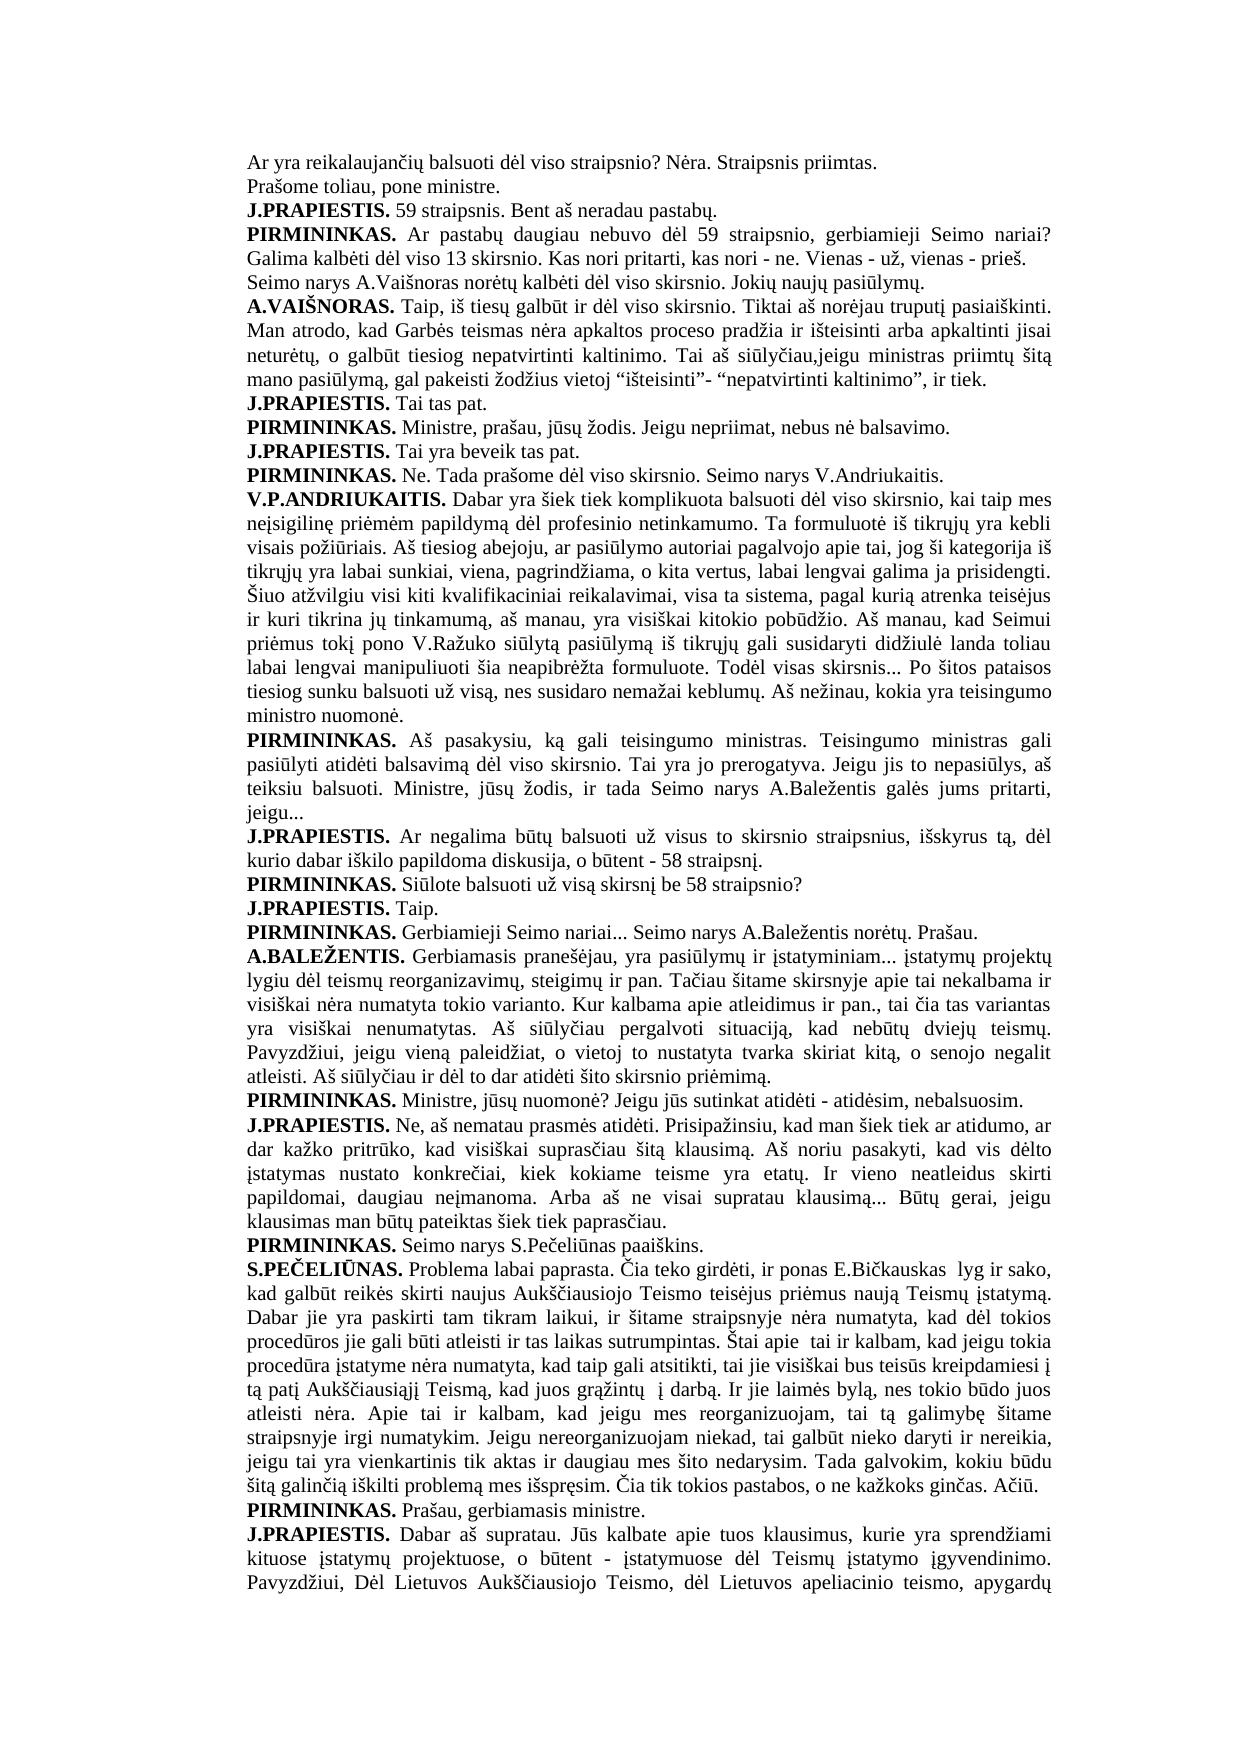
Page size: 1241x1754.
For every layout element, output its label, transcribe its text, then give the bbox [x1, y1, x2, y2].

text J.PRAPIESTIS. 59 straipsnis. Bent aš neradau pastabų. [247, 198, 1053, 222]
text Seimo narys A.Vaišnoras norėtų kalbėti dėl viso skirsnio. Jokių naujų pasiūlymų. [247, 270, 1053, 294]
text J.PRAPIESTIS. Tai tas pat. [247, 391, 1053, 415]
text J.PRAPIESTIS. Dabar aš supratau. Jūs kalbate apie tuos klausimus, kurie yra sprendžiami kituose įstatymų projektuose, o būtent - įstatymuose dėl Teismų įstatymo įgyvendinimo. Pavyzdžiui, Dėl Lietuvos Aukščiausiojo Teismo, dėl Lietuvos apeliacinio teismo, apygardų [247, 1522, 1053, 1594]
text V.P.ANDRIUKAITIS. Dabar yra šiek tiek komplikuota balsuoti dėl viso skirsnio, kai taip mes neįsigilinę priėmėm papildymą dėl profesinio netinkamumo. Ta formuluotė iš tikrųjų yra kebli visais požiūriais. Aš tiesiog abejoju, ar pasiūlymo autoriai pagalvojo apie tai, jog ši kategorija iš tikrųjų yra labai sunkiai, viena, pagrindžiama, o kita vertus, labai lengvai galima ja prisidengti. Šiuo atžvilgiu visi kiti kvalifikaciniai reikalavimai, visa ta sistema, pagal kurią atrenka teisėjus ir kuri tikrina jų tinkamumą, aš manau, yra visiškai kitokio pobūdžio. Aš manau, kad Seimui priėmus tokį pono V.Ražuko siūlytą pasiūlymą iš tikrųjų gali susidaryti didžiulė landa toliau labai lengvai manipuliuoti šia neapibrėžta formuluote. Todėl visas skirsnis... Po šitos pataisos tiesiog sunku balsuoti už visą, nes susidaro nemažai keblumų. Aš nežinau, kokia yra teisingumo ministro nuomonė. [247, 487, 1053, 727]
text S.PEČELIŪNAS. Problema labai paprasta. Čia teko girdėti, ir ponas E.Bičkauskas lyg ir sako, kad galbūt reikės skirti naujus Aukščiausiojo Teismo teisėjus priėmus naują Teismų įstatymą. Dabar jie yra paskirti tam tikram laikui, ir šitame straipsnyje nėra numatyta, kad dėl tokios procedūros jie gali būti atleisti ir tas laikas sutrumpintas. Štai apie tai ir kalbam, kad jeigu tokia procedūra įstatyme nėra numatyta, kad taip gali atsitikti, tai jie visiškai bus teisūs kreipdamiesi į tą patį Aukščiausiąjį Teismą, kad juos grąžintų į darbą. Ir jie laimės bylą, nes tokio būdo juos atleisti nėra. Apie tai ir kalbam, kad jeigu mes reorganizuojam, tai tą galimybę šitame straipsnyje irgi numatykim. Jeigu nereorganizuojam niekad, tai galbūt nieko daryti ir nereikia, jeigu tai yra vienkartinis tik aktas ir daugiau mes šito nedarysim. Tada galvokim, kokiu būdu šitą galinčią iškilti problemą mes išspręsim. Čia tik tokios pastabos, o ne kažkoks ginčas. Ačiū. [247, 1257, 1053, 1497]
text PIRMININKAS. Gerbiamieji Seimo nariai... Seimo narys A.Baležentis norėtų. Prašau. [247, 920, 1053, 944]
text J.PRAPIESTIS. Ar negalima būtų balsuoti už visus to skirsnio straipsnius, išskyrus tą, dėl kurio dabar iškilo papildoma diskusija, o būtent - 58 straipsnį. [247, 824, 1053, 872]
text PIRMININKAS. Ministre, prašau, jūsų žodis. Jeigu nepriimat, nebus nė balsavimo. [247, 415, 1053, 439]
text PIRMININKAS. Siūlote balsuoti už visą skirsnį be 58 straipsnio? [247, 872, 1053, 896]
text J.PRAPIESTIS. Taip. [247, 896, 1053, 920]
text PIRMININKAS. Prašau, gerbiamasis ministre. [247, 1497, 1053, 1522]
text J.PRAPIESTIS. Ne, aš nematau prasmės atidėti. Prisipažinsiu, kad man šiek tiek ar atidumo, ar dar kažko pritrūko, kad visiškai suprasčiau šitą klausimą. Aš noriu pasakyti, kad vis dėlto įstatymas nustato konkrečiai, kiek kokiame teisme yra etatų. Ir vieno neatleidus skirti papildomai, daugiau neįmanoma. Arba aš ne visai supratau klausimą... Būtų gerai, jeigu klausimas man būtų pateiktas šiek tiek paprasčiau. [247, 1112, 1053, 1233]
text Ar yra reikalaujančių balsuoti dėl viso straipsnio? Nėra. Straipsnis priimtas. [247, 150, 1053, 174]
text Prašome toliau, pone ministre. [247, 174, 1053, 198]
text PIRMININKAS. Aš pasakysiu, ką gali teisingumo ministras. Teisingumo ministras gali pasiūlyti atidėti balsavimą dėl viso skirsnio. Tai yra jo prerogatyva. Jeigu jis to nepasiūlys, aš teiksiu balsuoti. Ministre, jūsų žodis, ir tada Seimo narys A.Baležentis galės jums pritarti, jeigu... [247, 727, 1053, 824]
text PIRMININKAS. Ministre, jūsų nuomonė? Jeigu jūs sutinkat atidėti - atidėsim, nebalsuosim. [247, 1088, 1053, 1112]
text PIRMININKAS. Ne. Tada prašome dėl viso skirsnio. Seimo narys V.Andriukaitis. [247, 463, 1053, 487]
text PIRMININKAS. Ar pastabų daugiau nebuvo dėl 59 straipsnio, gerbiamieji Seimo nariai? Galima kalbėti dėl viso 13 skirsnio. Kas nori pritarti, kas nori - ne. Vienas - už, vienas - prieš. [247, 222, 1053, 270]
text A.BALEŽENTIS. Gerbiamasis pranešėjau, yra pasiūlymų ir įstatyminiam... įstatymų projektų lygiu dėl teismų reorganizavimų, steigimų ir pan. Tačiau šitame skirsnyje apie tai nekalbama ir visiškai nėra numatyta tokio varianto. Kur kalbama apie atleidimus ir pan., tai čia tas variantas yra visiškai nenumatytas. Aš siūlyčiau pergalvoti situaciją, kad nebūtų dviejų teismų. Pavyzdžiui, jeigu vieną paleidžiat, o vietoj to nustatyta tvarka skiriat kitą, o senojo negalit atleisti. Aš siūlyčiau ir dėl to dar atidėti šito skirsnio priėmimą. [247, 944, 1053, 1088]
text PIRMININKAS. Seimo narys S.Pečeliūnas paaiškins. [247, 1233, 1053, 1257]
text J.PRAPIESTIS. Tai yra beveik tas pat. [247, 439, 1053, 463]
text A.VAIŠNORAS. Taip, iš tiesų galbūt ir dėl viso skirsnio. Tiktai aš norėjau truputį pasiaiškinti. Man atrodo, kad Garbės teismas nėra apkaltos proceso pradžia ir išteisinti arba apkaltinti jisai neturėtų, o galbūt tiesiog nepatvirtinti kaltinimo. Tai aš siūlyčiau,jeigu ministras priimtų šitą mano pasiūlymą, gal pakeisti žodžius vietoj “išteisinti”- “nepatvirtinti kaltinimo”, ir tiek. [247, 294, 1053, 391]
